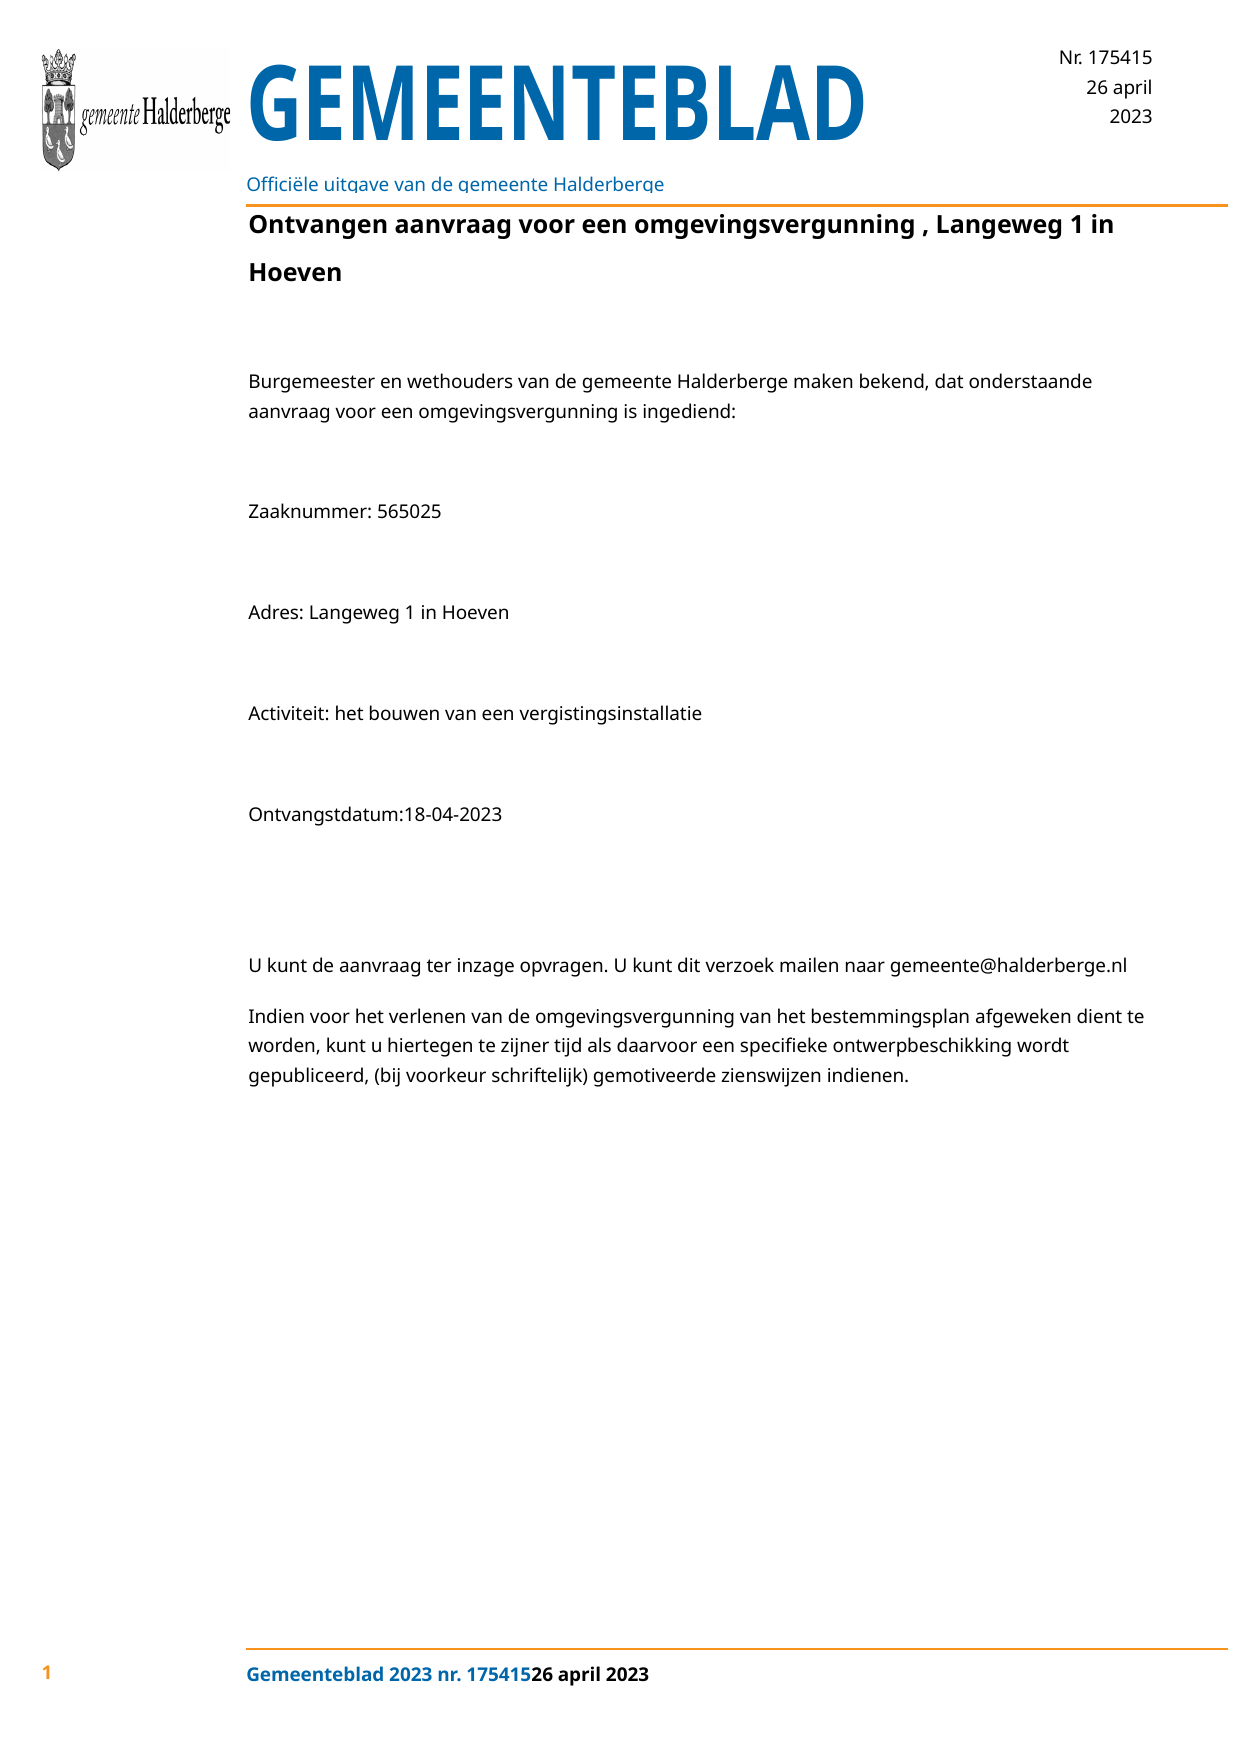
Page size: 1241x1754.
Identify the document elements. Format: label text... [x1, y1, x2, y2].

text Adres: Langeweg 1 in Hoeven [248, 599, 1152, 625]
text Burgemeester en wethouders van de gemeente Halderberge maken bekend, dat onderstaande aanvraag voor een omgevingsvergunning is ingediend: [248, 368, 1152, 424]
picture [41, 47, 231, 172]
text U kunt de aanvraag ter inzage opvragen. U kunt dit verzoek mailen naar gemeente@halderberge.nl [248, 952, 1152, 978]
text Indien voor het verlenen van de omgevingsvergunning van het bestemmingsplan afgeweken dient te worden, kunt u hiertegen te zijner tijd als daarvoor een specifieke ontwerpbeschikking wordt gepubliceerd, (bij voorkeur schriftelijk) gemotiveerde zienswijzen indienen. [248, 1003, 1152, 1088]
text Zaaknummer: 565025 [248, 499, 1152, 524]
text Ontvangstdatum:18-04-2023 [248, 801, 1152, 827]
text Activiteit: het bouwen van een vergistingsinstallatie [248, 700, 1152, 726]
text Ontvangen aanvraag voor een omgevingsvergunning , Langeweg 1 in Hoeven [248, 207, 1152, 288]
